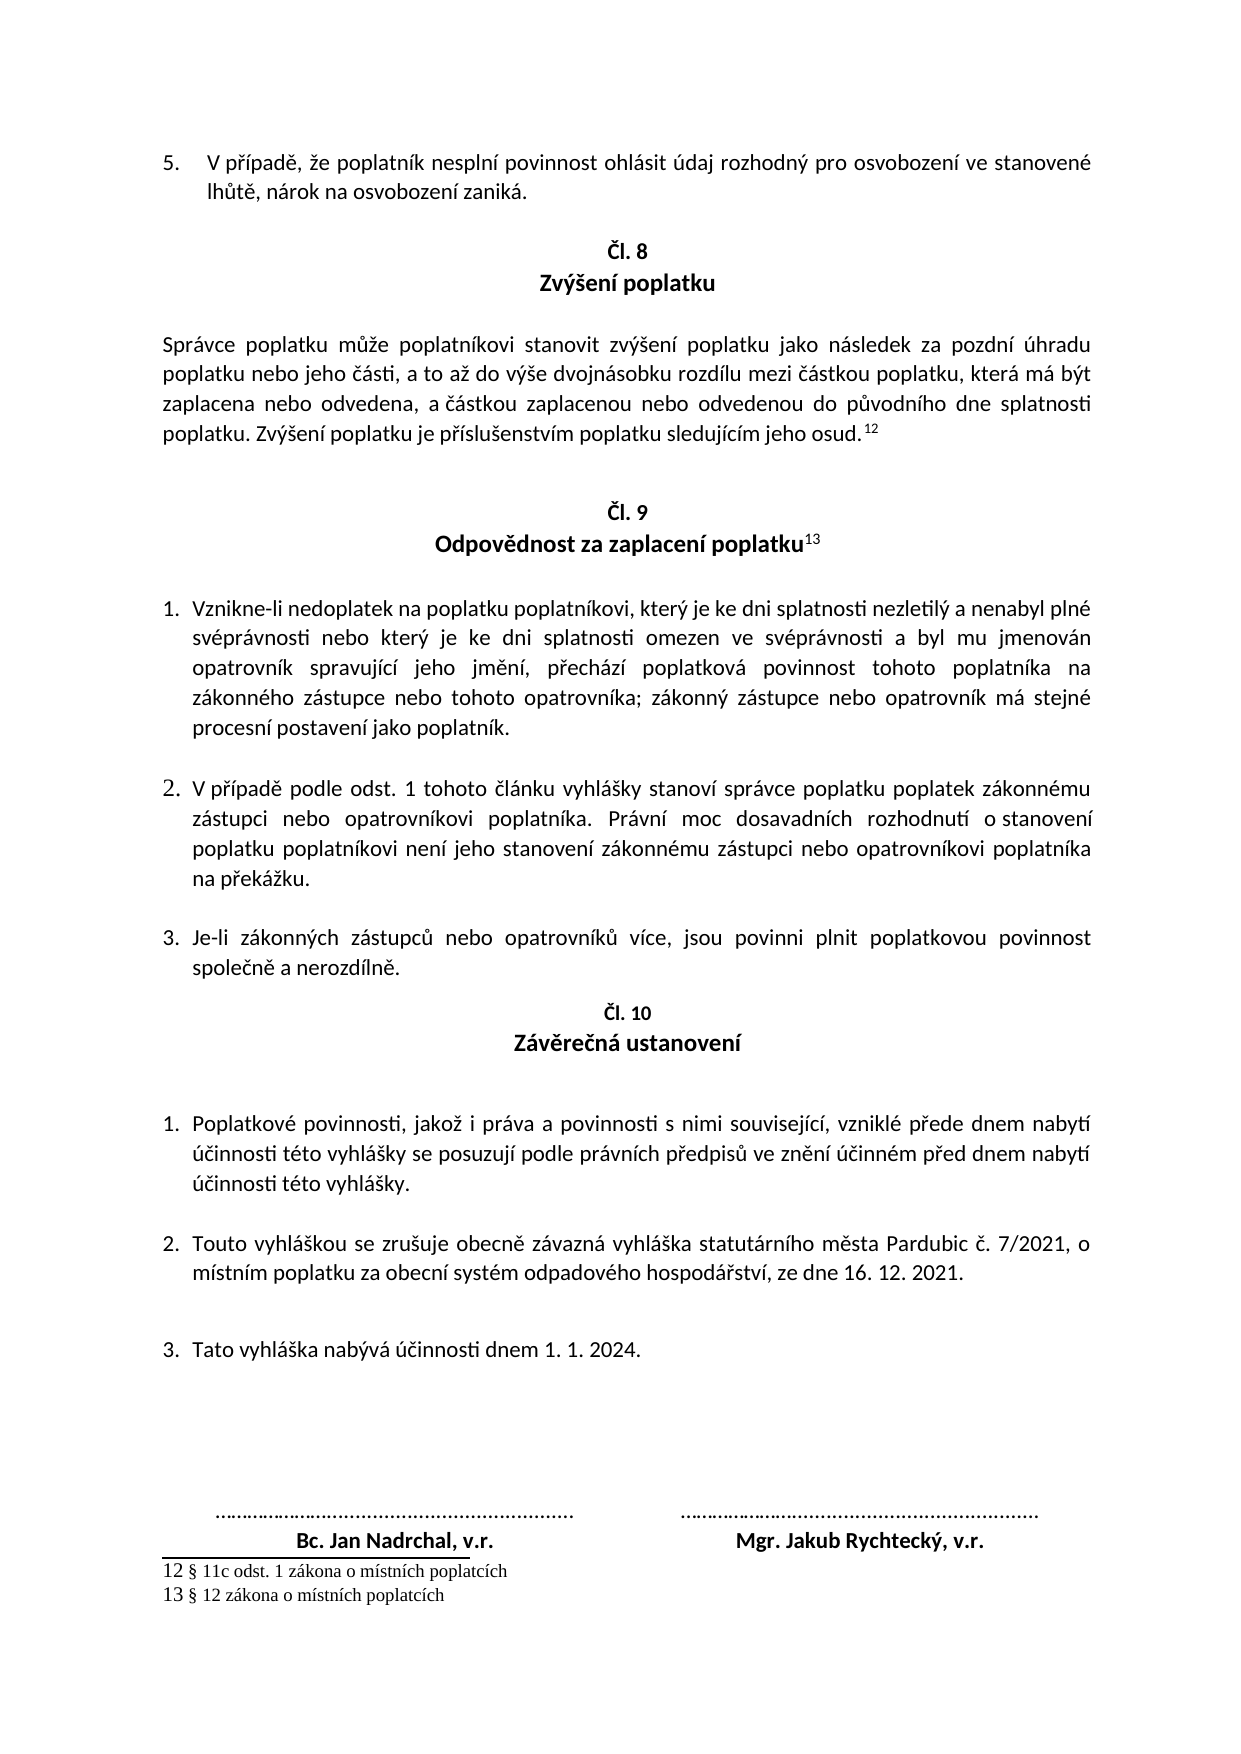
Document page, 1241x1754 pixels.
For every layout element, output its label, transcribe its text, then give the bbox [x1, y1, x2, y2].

text § 12 zákona o místních poplatcích [162, 1582, 1093, 1606]
text Zvýšení poplatku [162, 267, 1093, 298]
table_cell Bc. Jan Nadrchal, v.r. [163, 1527, 628, 1556]
table_header [163, 1382, 628, 1412]
text Čl. 8 [162, 237, 1093, 265]
table_cell [163, 1412, 628, 1440]
table_cell [628, 1440, 1093, 1468]
text Čl. 10 [162, 1000, 1093, 1025]
list Poplatkové povinnosti, jakož i práva a povinnosti s nimi související, vzniklé přede dnem nabytí účinnosti této vyhlášky se posuzují podle právních předpisů ve znění účinném před dnem nabytí účinnosti této vyhlášky. [162, 1109, 1093, 1197]
list Je-li zákonných zástupců nebo opatrovníků více, jsou povinni plnit poplatkovou povinnost společně a nerozdílně. [162, 923, 1093, 981]
table_header [628, 1382, 1093, 1412]
text § 11c odst. 1 zákona o místních poplatcích [162, 1558, 1093, 1582]
text Odpovědnost za zaplacení poplatku [162, 528, 1093, 559]
text Čl. 9 [162, 498, 1093, 527]
table_cell …………………........................................... [163, 1497, 628, 1527]
table_cell Mgr. Jakub Rychtecký, v.r. [628, 1527, 1093, 1556]
list Touto vyhláškou se zrušuje obecně závazná vyhláška statutárního města Pardubic č. 7/2021, o místním poplatku za obecní systém odpadového hospodářství, ze dne 16. 12. 2021. [162, 1229, 1093, 1287]
list V případě, že poplatník nesplní povinnost ohlásit údaj rozhodný pro osvobození ve stanovené lhůtě, nárok na osvobození zaniká. [162, 148, 1093, 206]
table_cell [628, 1469, 1093, 1497]
list V případě podle odst. 1 tohoto článku vyhlášky stanoví správce poplatku poplatek zákonnému zástupci nebo opatrovníkovi poplatníka. Právní moc dosavadních rozhodnutí o stanovení poplatku poplatníkovi není jeho stanovení zákonnému zástupci nebo opatrovníkovi poplatníka na překážku. [162, 773, 1093, 892]
table_cell …………………........................................... [628, 1497, 1093, 1527]
list Tato vyhláška nabývá účinnosti dnem 1. 1. 2024. [162, 1335, 1093, 1363]
text Správce poplatku může poplatníkovi stanovit zvýšení poplatku jako následek za pozdní úhradu poplatku nebo jeho části, a to až do výše dvojnásobku rozdílu mezi částkou poplatku, která má být zaplacena nebo odvedena, a částkou zaplacenou nebo odvedenou do původního dne splatnosti poplatku. Zvýšení poplatku je příslušenstvím poplatku sledujícím jeho osud. [162, 330, 1093, 447]
list Vznikne-li nedoplatek na poplatku poplatníkovi, který je ke dni splatnosti nezletilý a nenabyl plné svéprávnosti nebo který je ke dni splatnosti omezen ve svéprávnosti a byl mu jmenován opatrovník spravující jeho jmění, přechází poplatková povinnost tohoto poplatníka na zákonného zástupce nebo tohoto opatrovníka; zákonný zástupce nebo opatrovník má stejné procesní postavení jako poplatník. [162, 594, 1093, 741]
table_cell [163, 1469, 628, 1497]
table_cell [628, 1412, 1093, 1440]
table_cell [163, 1440, 628, 1468]
text Závěrečná ustanovení [162, 1027, 1093, 1058]
